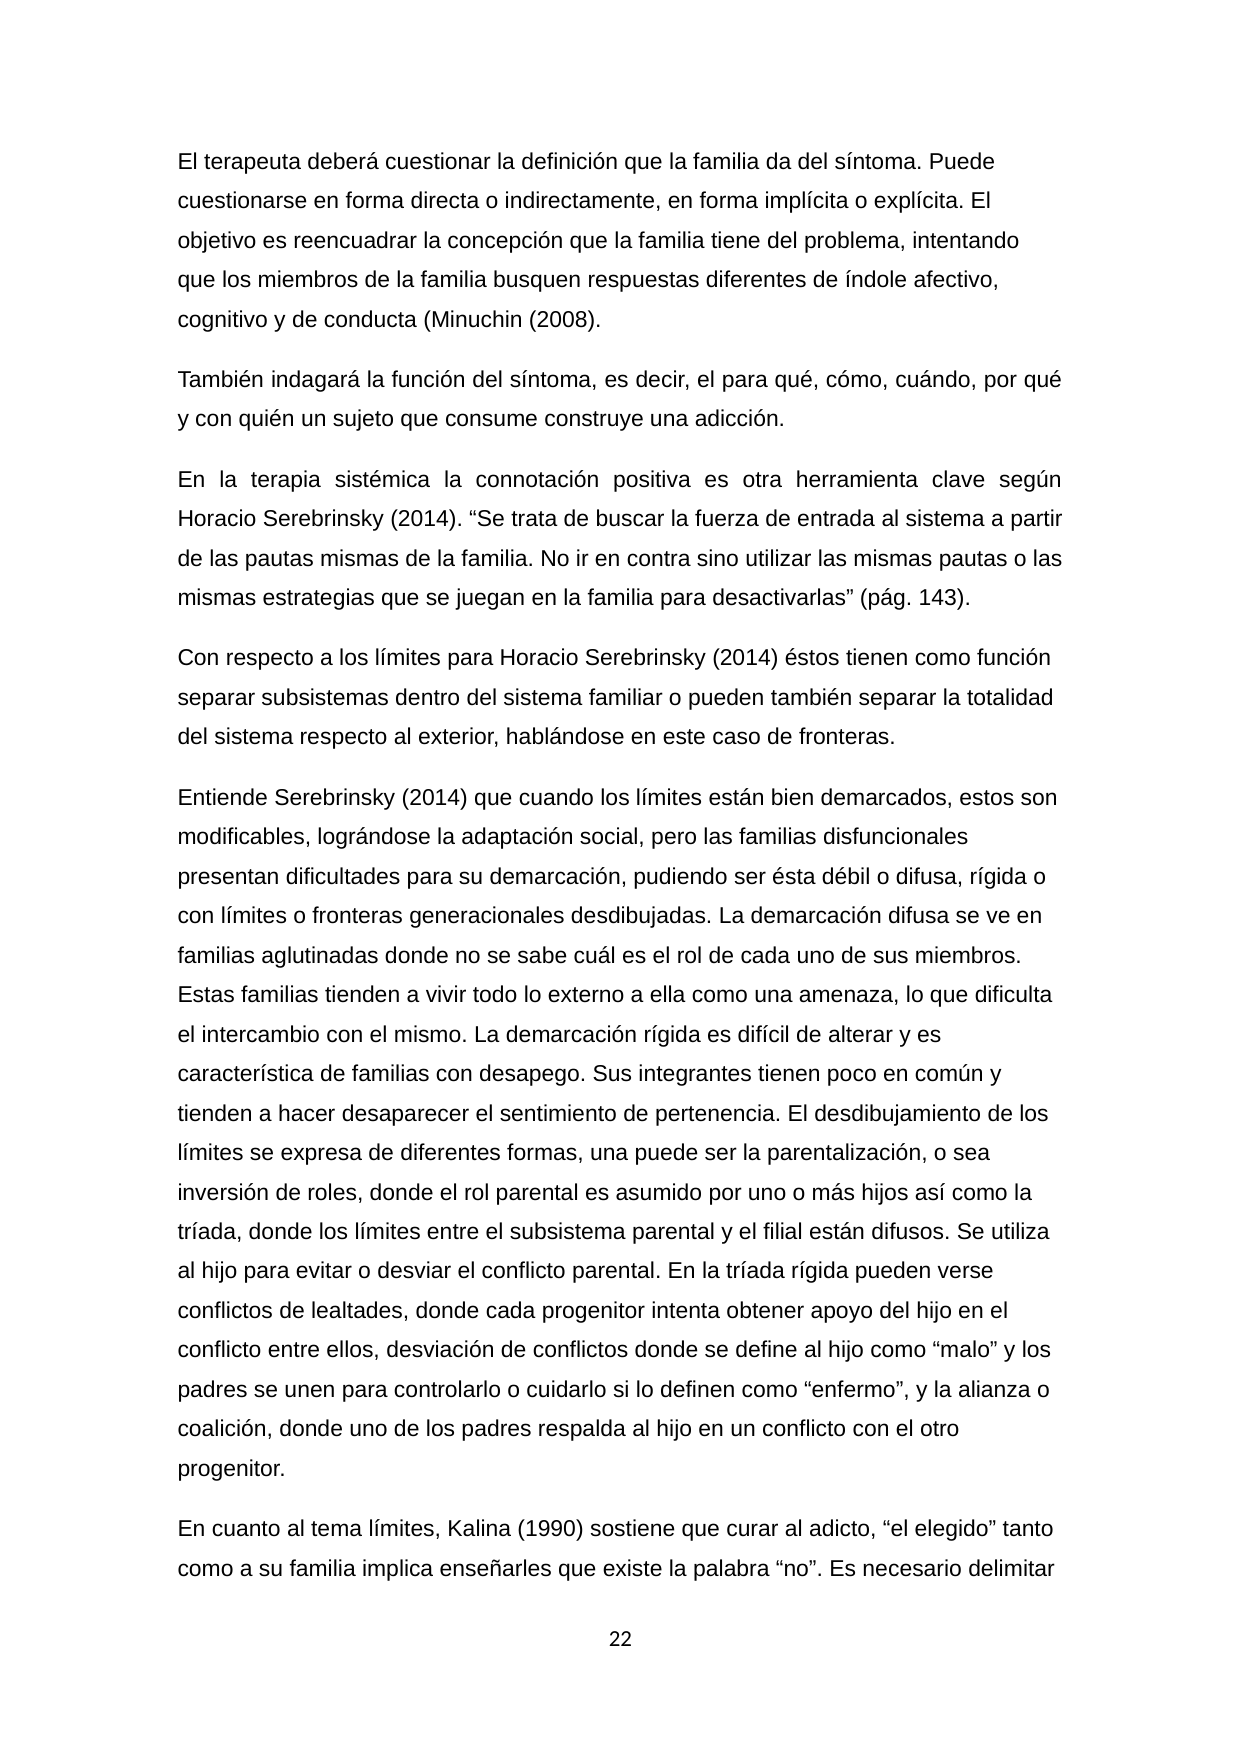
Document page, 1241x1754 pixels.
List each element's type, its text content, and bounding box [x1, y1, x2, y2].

text Entiende Serebrinsky (2014) que cuando los límites están bien demarcados, estos son modificables, lográndose la adaptación social, pero las familias disfuncionales presentan dificultades para su demarcación, pudiendo ser ésta débil o difusa, rígida o con límites o fronteras generacionales desdibujadas. La demarcación difusa se ve en familias aglutinadas donde no se sabe cuál es el rol de cada uno de sus miembros. Estas familias tienden a vivir todo lo externo a ella como una amenaza, lo que dificulta el intercambio con el mismo. La demarcación rígida es difícil de alterar y es característica de familias con desapego. Sus integrantes tienen poco en común y tienden a hacer desaparecer el sentimiento de pertenencia. El desdibujamiento de los límites se expresa de diferentes formas, una puede ser la parentalización, o sea inversión de roles, donde el rol parental es asumido por uno o más hijos así como la tríada, donde los límites entre el subsistema parental y el filial están difusos. Se utiliza al hijo para evitar o desviar el conflicto parental. En la tríada rígida pueden verse conflictos de lealtades, donde cada progenitor intenta obtener apoyo del hijo en el conflicto entre ellos, desviación de conflictos donde se define al hijo como “malo” y los padres se unen para controlarlo o cuidarlo si lo definen como “enfermo”, y la alianza o coalición, donde uno de los padres respalda al hijo en un conflicto con el otro progenitor. [177, 784, 1063, 1481]
text En la terapia sistémica la connotación positiva es otra herramienta clave según Horacio Serebrinsky (2014). “Se trata de buscar la fuerza de entrada al sistema a partir de las pautas mismas de la familia. No ir en contra sino utilizar las mismas pautas o las mismas estrategias que se juegan en la familia para desactivarlas” (pág. 143). [177, 466, 1063, 610]
text En cuanto al tema límites, Kalina (1990) sostiene que curar al adicto, “el elegido” tanto como a su familia implica enseñarles que existe la palabra “no”. Es necesario delimitar [177, 1515, 1063, 1581]
text También indagará la función del síntoma, es decir, el para qué, cómo, cuándo, por qué y con quién un sujeto que consume construye una adicción. [177, 366, 1063, 432]
text Con respecto a los límites para Horacio Serebrinsky (2014) éstos tienen como función separar subsistemas dentro del sistema familiar o pueden también separar la totalidad del sistema respecto al exterior, hablándose en este caso de fronteras. [177, 644, 1063, 750]
text El terapeuta deberá cuestionar la definición que la familia da del síntoma. Puede cuestionarse en forma directa o indirectamente, en forma implícita o explícita. El objetivo es reencuadrar la concepción que la familia tiene del problema, intentando que los miembros de la familia busquen respuestas diferentes de índole afectivo, cognitivo y de conducta (Minuchin (2008). [177, 148, 1063, 332]
